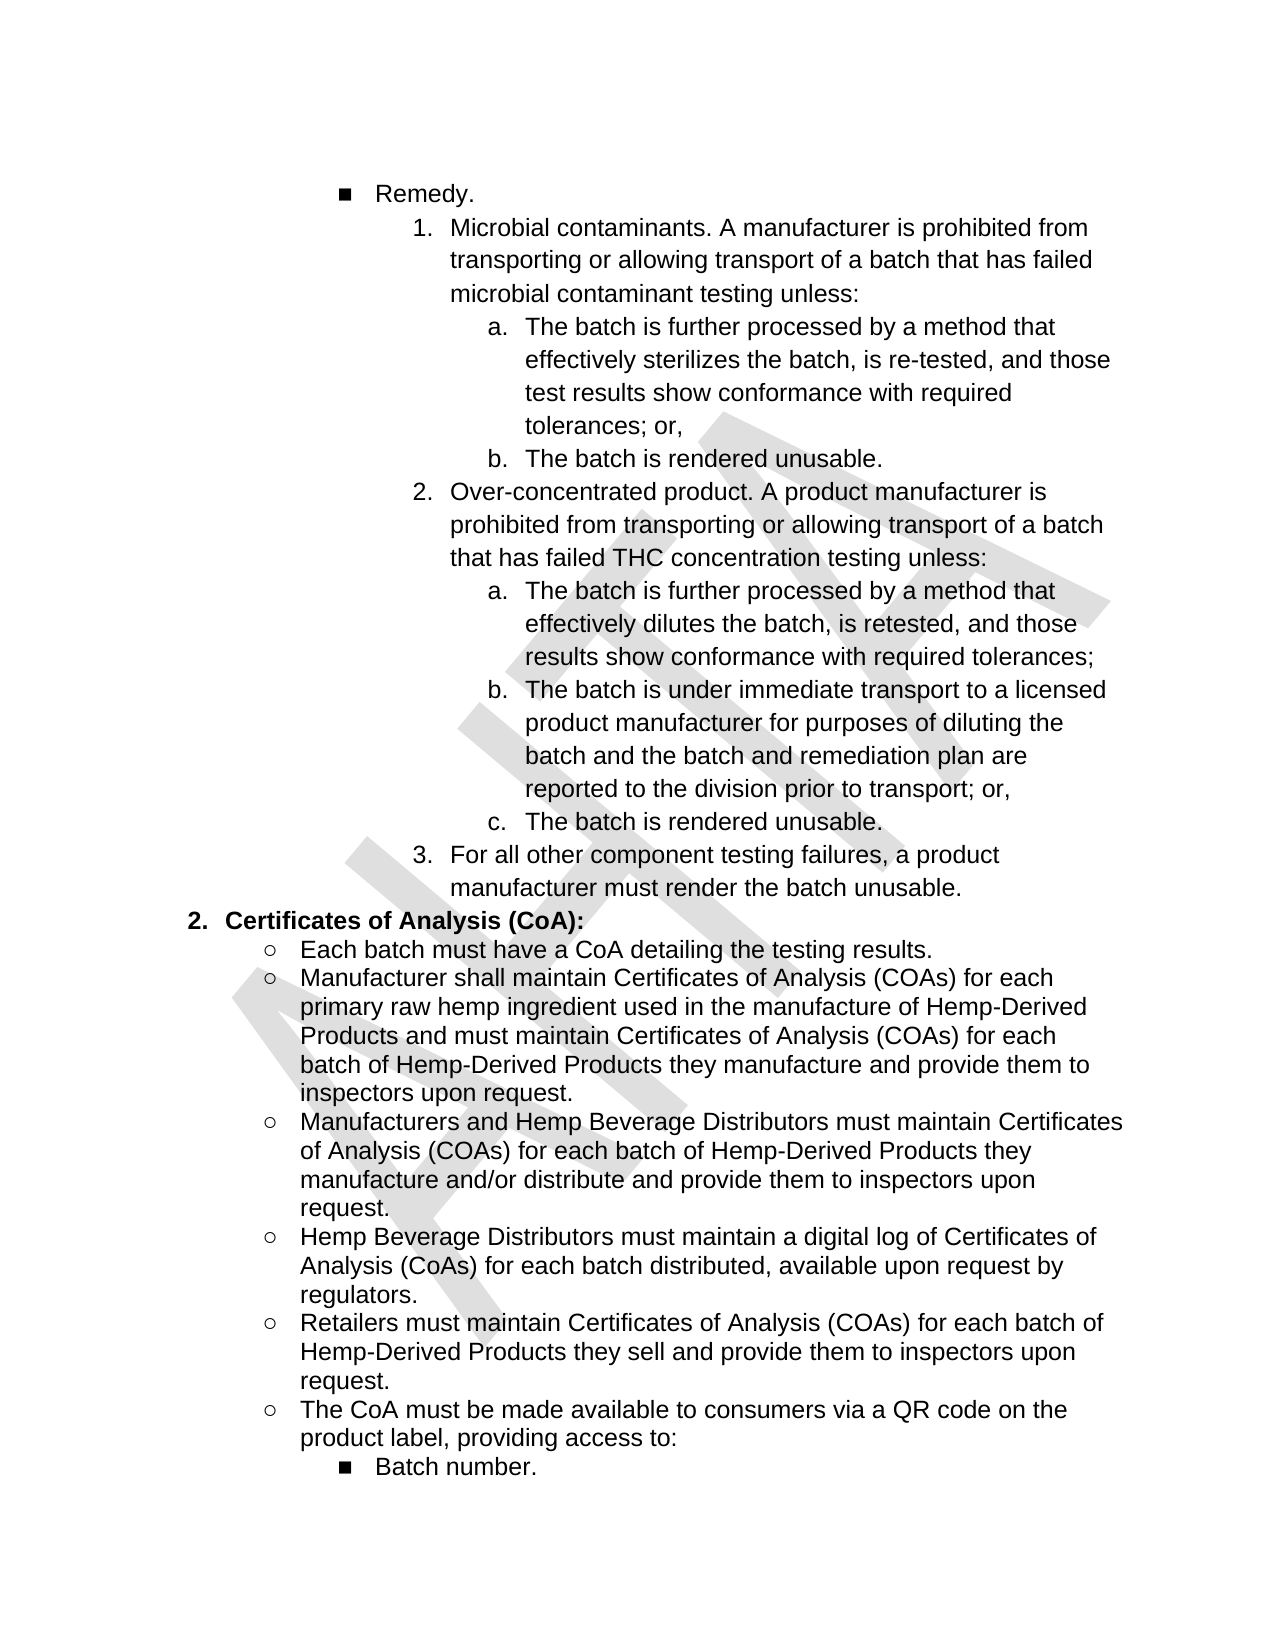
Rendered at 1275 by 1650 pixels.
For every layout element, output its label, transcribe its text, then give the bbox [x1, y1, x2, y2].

list Retailers must maintain Certificates of Analysis (COAs) for each batch of Hemp-Derived Products they sell and provide them to inspectors upon request. [262, 1308, 1125, 1395]
list Each batch must have a CoA detailing the testing results. [262, 935, 1125, 963]
list The CoA must be made available to consumers via a QR code on the product label, providing access to: [262, 1395, 1125, 1452]
list Microbial contaminants. A manufacturer is prohibited from transporting or allowing transport of a batch that has failed microbial contaminant testing unless: [412, 212, 1125, 307]
list Manufacturers and Hemp Beverage Distributors must maintain Certificates of Analysis (COAs) for each batch of Hemp-Derived Products they manufacture and/or distribute and provide them to inspectors upon request. [262, 1107, 1125, 1222]
list For all other component testing failures, a product manufacturer must render the batch unusable. [412, 840, 1125, 902]
list Hemp Beverage Distributors must maintain a digital log of Certificates of Analysis (CoAs) for each batch distributed, available upon request by regulators. [262, 1222, 1125, 1308]
list The batch is further processed by a method that effectively sterilizes the batch, is re-tested, and those test results show conformance with required tolerances; or, [487, 312, 1125, 439]
list Over-concentrated product. A product manufacturer is prohibited from transporting or allowing transport of a batch that has failed THC concentration testing unless: [412, 477, 1125, 571]
list The batch is rendered unusable. [487, 444, 1125, 472]
list Batch number. [337, 1452, 1125, 1481]
list The batch is under immediate transport to a licensed product manufacturer for purposes of diluting the batch and the batch and remediation plan are reported to the division prior to transport; or, [487, 675, 1125, 803]
list The batch is further processed by a method that effectively dilutes the batch, is retested, and those results show conformance with required tolerances; [487, 576, 1125, 671]
list Certificates of Analysis (CoA): [187, 906, 1125, 935]
list The batch is rendered unusable. [487, 807, 1125, 836]
list Remedy. [337, 179, 1125, 208]
list Manufacturer shall maintain Certificates of Analysis (COAs) for each primary raw hemp ingredient used in the manufacture of Hemp-Derived Products and must maintain Certificates of Analysis (COAs) for each batch of Hemp-Derived Products they manufacture and provide them to inspectors upon request. [262, 963, 1125, 1107]
